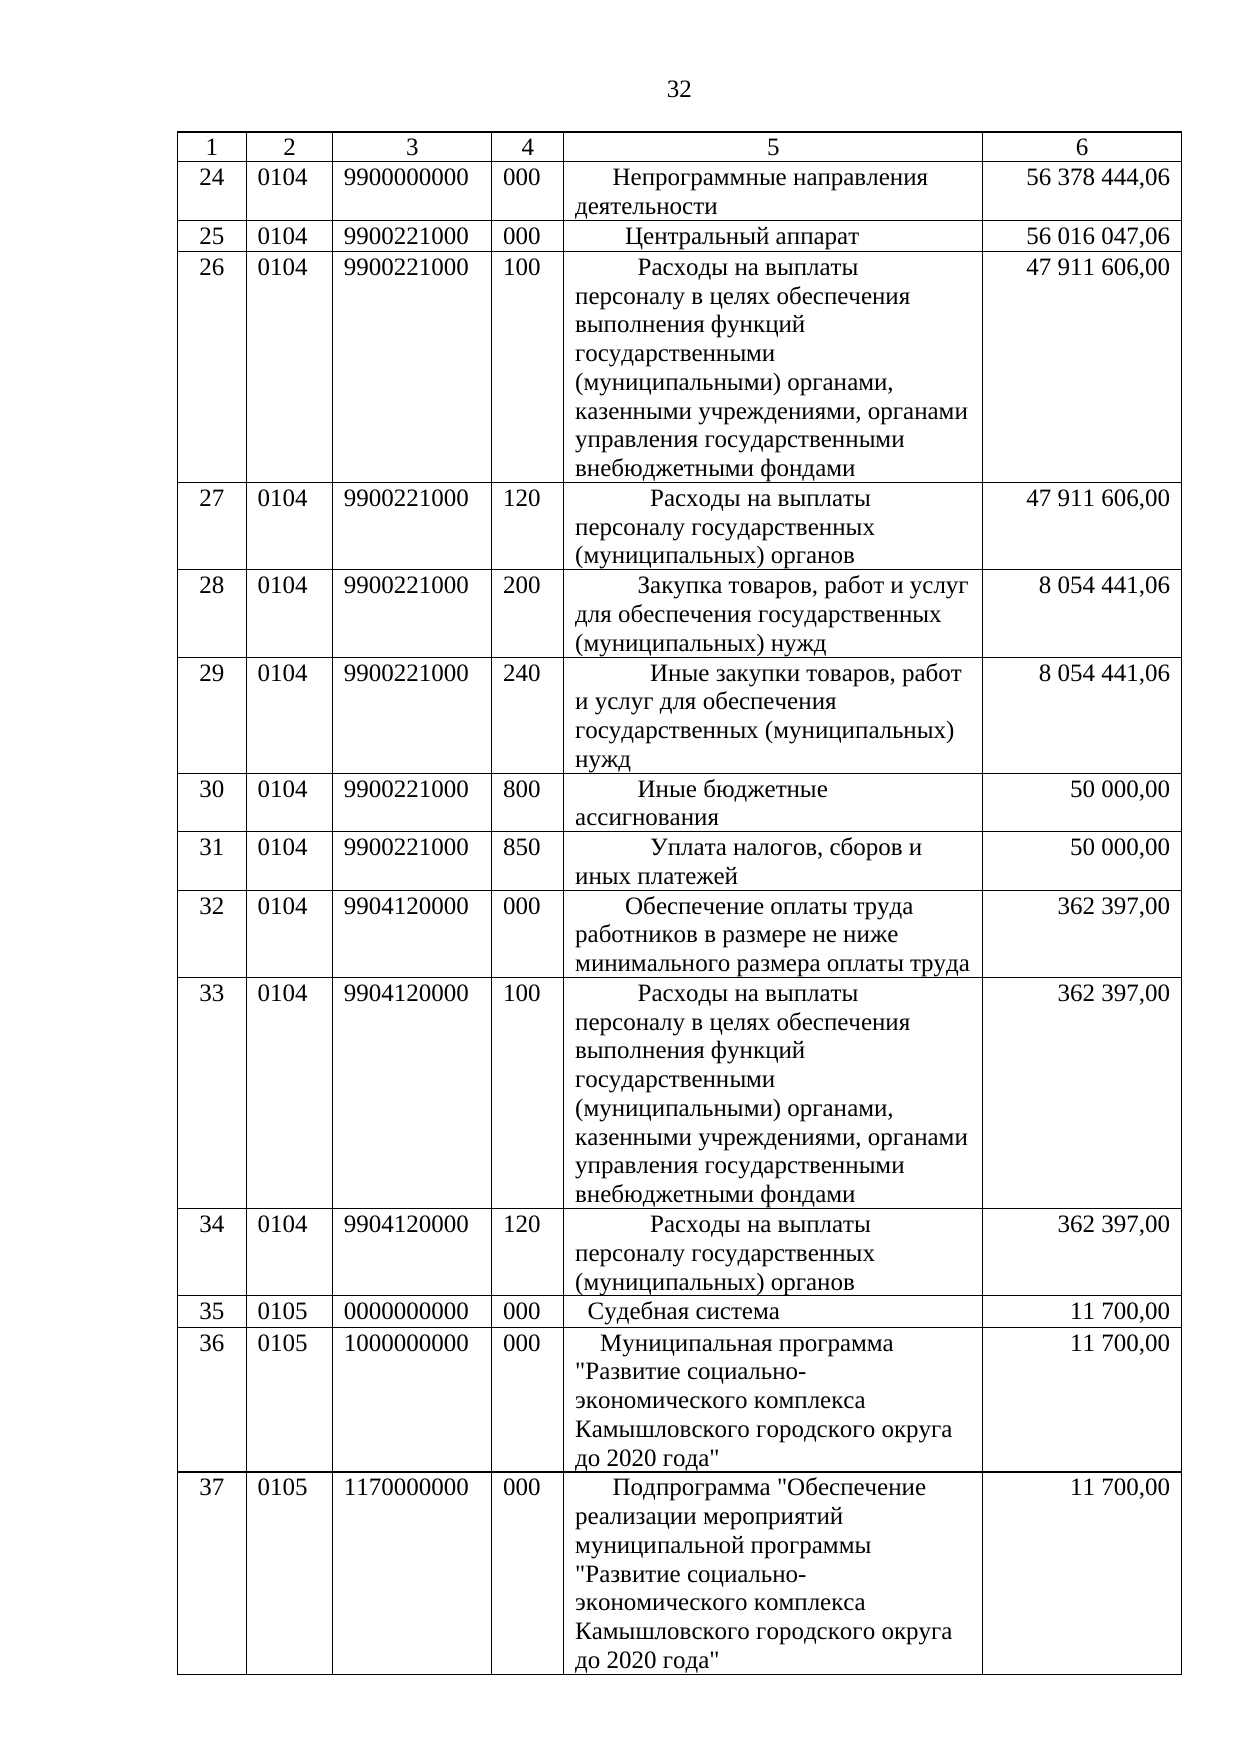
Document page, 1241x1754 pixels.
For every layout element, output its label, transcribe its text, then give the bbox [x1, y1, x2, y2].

table_cell 30 [178, 774, 246, 831]
table_cell 0104 [247, 252, 332, 482]
table_cell 0104 [247, 162, 332, 220]
table_cell 000 [492, 1473, 563, 1674]
table_cell Уплата налогов, сборов и иных платежей [564, 832, 982, 890]
table_cell 11 700,00 [983, 1328, 1181, 1471]
table_cell Расходы на выплаты персоналу государственных (муниципальных) органов [564, 483, 982, 569]
table_cell Расходы на выплаты персоналу в целях обеспечения выполнения функций государственными (муниципальными) органами, казенными учреждениями, органами управления государственными внебюджетными фондами [564, 978, 982, 1208]
table_cell 31 [178, 832, 246, 890]
table_cell 000 [492, 891, 563, 977]
table_cell Судебная система [564, 1296, 982, 1327]
table_cell Закупка товаров, работ и услуг для обеспечения государственных (муниципальных) нужд [564, 570, 982, 657]
table_cell 0104 [247, 658, 332, 773]
table_cell 9900221000 [333, 483, 491, 569]
table_cell 0105 [247, 1296, 332, 1327]
table_cell 9900221000 [333, 221, 491, 251]
table_cell 36 [178, 1328, 246, 1471]
table_cell 000 [492, 162, 563, 220]
table_cell 100 [492, 252, 563, 482]
table_cell Муниципальная программа "Развитие социально-экономического комплекса Камышловского городского округа до 2020 года" [564, 1328, 982, 1471]
table_cell 9900221000 [333, 832, 491, 890]
table_header 6 [983, 133, 1181, 161]
table_cell 100 [492, 978, 563, 1208]
table_header 1 [178, 133, 246, 161]
table_cell 1000000000 [333, 1328, 491, 1471]
table_cell 240 [492, 658, 563, 773]
table_cell 0104 [247, 1209, 332, 1295]
table_cell 26 [178, 252, 246, 482]
table_cell 000 [492, 221, 563, 251]
table_cell Непрограммные направления деятельности [564, 162, 982, 220]
table_cell 33 [178, 978, 246, 1208]
table_cell 362 397,00 [983, 978, 1181, 1208]
table_cell 850 [492, 832, 563, 890]
table_cell 0104 [247, 891, 332, 977]
table_cell 9900221000 [333, 252, 491, 482]
table_cell 37 [178, 1473, 246, 1674]
table_cell Иные бюджетные ассигнования [564, 774, 982, 831]
table_cell 0104 [247, 570, 332, 657]
table_cell Расходы на выплаты персоналу в целях обеспечения выполнения функций государственными (муниципальными) органами, казенными учреждениями, органами управления государственными внебюджетными фондами [564, 252, 982, 482]
table_cell 0104 [247, 483, 332, 569]
table_cell Подпрограмма "Обеспечение реализации мероприятий муниципальной программы "Развитие социально-экономического комплекса Камышловского городского округа до 2020 года" [564, 1473, 982, 1674]
table_cell 11 700,00 [983, 1473, 1181, 1674]
table_cell 800 [492, 774, 563, 831]
table_cell 56 378 444,06 [983, 162, 1181, 220]
table_cell 8 054 441,06 [983, 658, 1181, 773]
table_cell 9900221000 [333, 658, 491, 773]
table_cell 0104 [247, 774, 332, 831]
table_cell 0104 [247, 221, 332, 251]
table_header 2 [247, 133, 332, 161]
table_header 5 [564, 133, 982, 161]
table_cell 32 [178, 891, 246, 977]
table_cell 24 [178, 162, 246, 220]
table_cell 11 700,00 [983, 1296, 1181, 1327]
table_cell 50 000,00 [983, 774, 1181, 831]
table_cell 000 [492, 1296, 563, 1327]
table_cell 27 [178, 483, 246, 569]
table_cell 9900221000 [333, 774, 491, 831]
table_cell 9904120000 [333, 1209, 491, 1295]
table_cell Центральный аппарат [564, 221, 982, 251]
table_cell 120 [492, 1209, 563, 1295]
table_cell 0104 [247, 832, 332, 890]
table_cell 200 [492, 570, 563, 657]
table_cell 25 [178, 221, 246, 251]
table_cell 9904120000 [333, 978, 491, 1208]
table_cell 120 [492, 483, 563, 569]
table_cell Иные закупки товаров, работ и услуг для обеспечения государственных (муниципальных) нужд [564, 658, 982, 773]
table_header 3 [333, 133, 491, 161]
table_cell 000 [492, 1328, 563, 1471]
table_cell 34 [178, 1209, 246, 1295]
table_cell 0000000000 [333, 1296, 491, 1327]
table_cell 8 054 441,06 [983, 570, 1181, 657]
table_cell 362 397,00 [983, 1209, 1181, 1295]
table_cell 362 397,00 [983, 891, 1181, 977]
table_cell 47 911 606,00 [983, 483, 1181, 569]
table_cell 56 016 047,06 [983, 221, 1181, 251]
table_cell Обеспечение оплаты труда работников в размере не ниже минимального размера оплаты труда [564, 891, 982, 977]
table_cell 1170000000 [333, 1473, 491, 1674]
table_cell 9900221000 [333, 570, 491, 657]
table_cell 0104 [247, 978, 332, 1208]
table_cell 28 [178, 570, 246, 657]
table_cell 47 911 606,00 [983, 252, 1181, 482]
table_cell 0105 [247, 1473, 332, 1674]
table_cell 35 [178, 1296, 246, 1327]
table_cell 9904120000 [333, 891, 491, 977]
table_header 4 [492, 133, 563, 161]
table_cell Расходы на выплаты персоналу государственных (муниципальных) органов [564, 1209, 982, 1295]
table_cell 50 000,00 [983, 832, 1181, 890]
table_cell 0105 [247, 1328, 332, 1471]
table_cell 9900000000 [333, 162, 491, 220]
table_cell 29 [178, 658, 246, 773]
